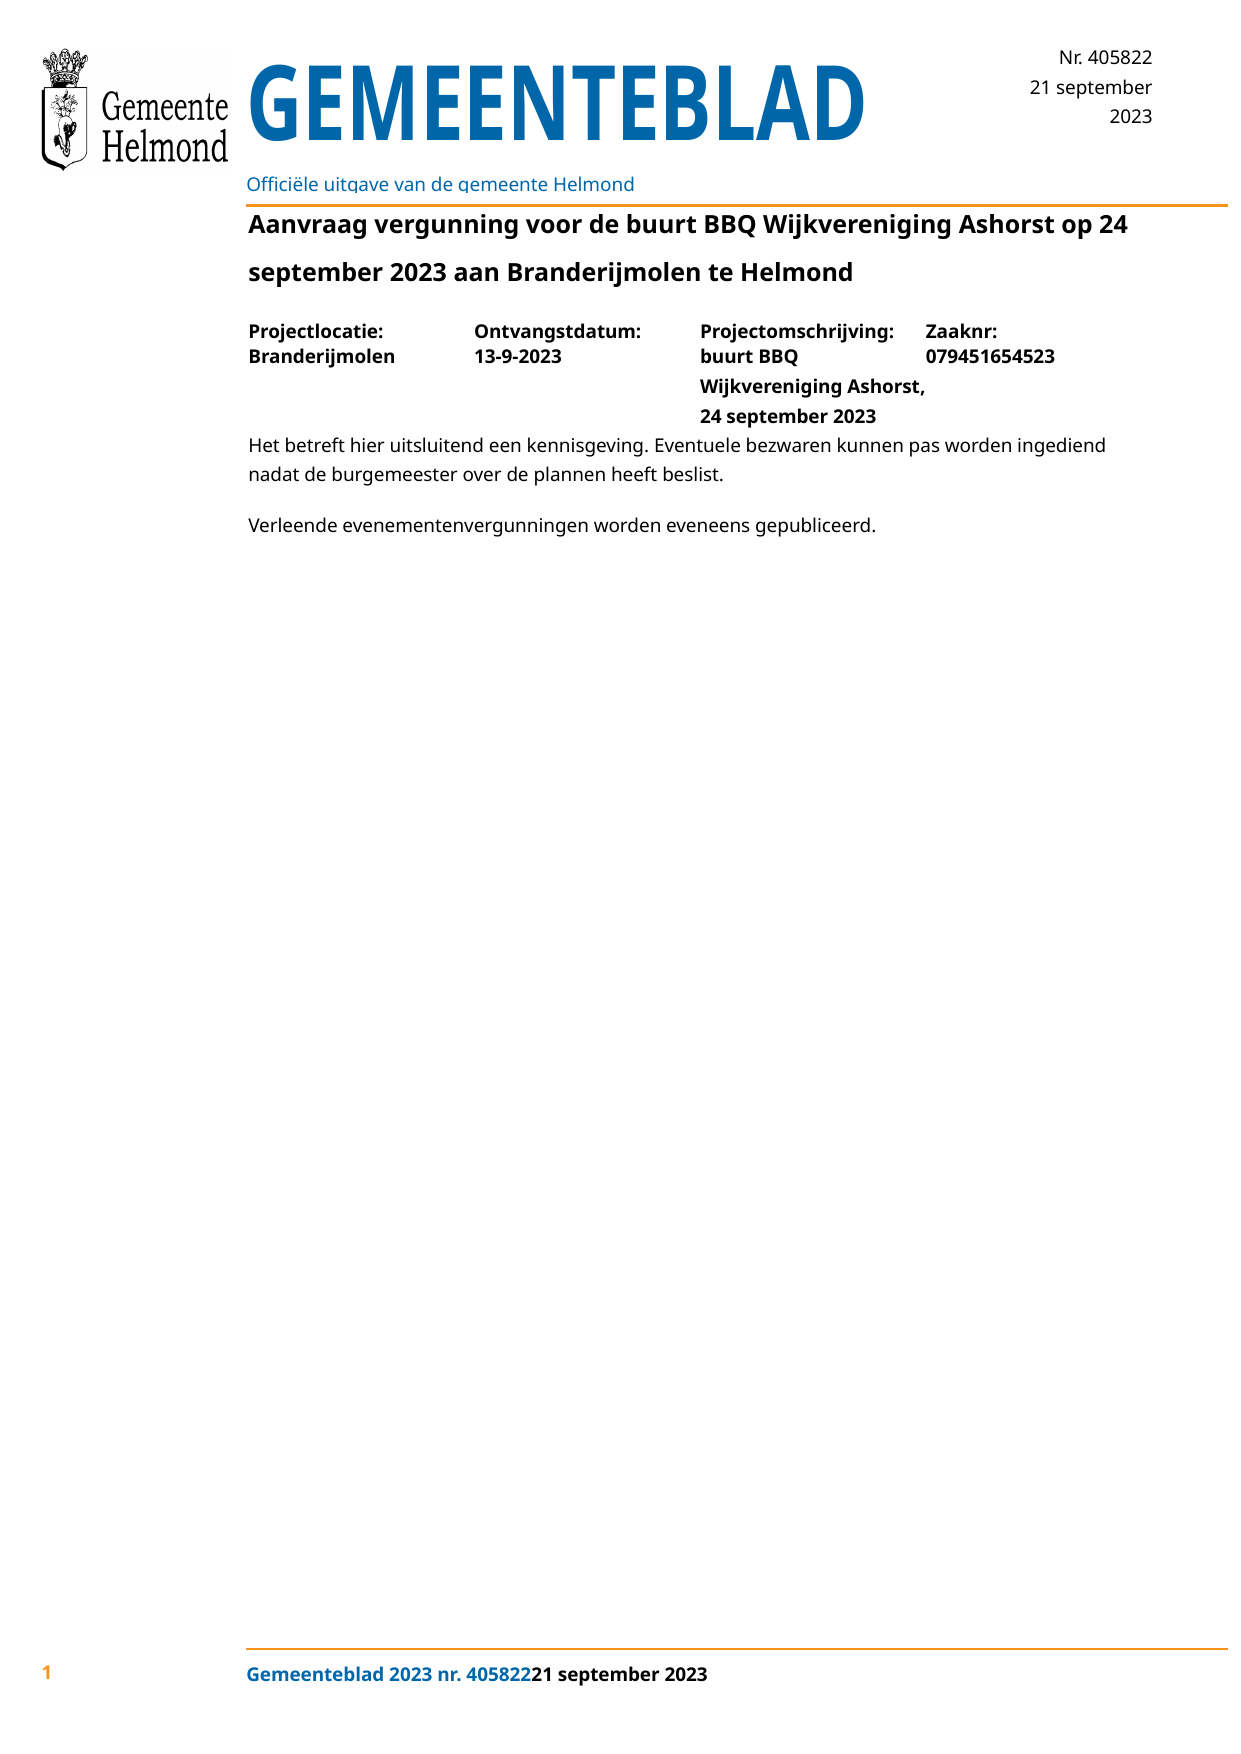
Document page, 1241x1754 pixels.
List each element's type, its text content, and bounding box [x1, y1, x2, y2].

table_header Projectomschrijving: [700, 318, 926, 344]
table_header Projectlocatie: [248, 318, 474, 344]
text Verleende evenementenvergunningen worden eveneens gepubliceerd. [248, 512, 1152, 538]
text Het betreft hier uitsluitend een kennisgeving. Eventuele bezwaren kunnen pas worden ingediend nadat de burgemeester over de plannen heeft beslist. [248, 432, 1152, 487]
table_cell 13-9-2023 [474, 344, 700, 429]
table_cell Branderijmolen [248, 344, 474, 429]
picture [41, 47, 231, 172]
text Aanvraag vergunning voor de buurt BBQ Wijkvereniging Ashorst op 24 september 2023 aan Branderijmolen te Helmond [248, 207, 1152, 288]
table_cell 079451654523 [926, 344, 1152, 429]
table_cell buurt BBQ Wijkvereniging Ashorst, 24 september 2023 [700, 344, 926, 429]
table_header Ontvangstdatum: [474, 318, 700, 344]
table_header Zaaknr: [926, 318, 1152, 344]
